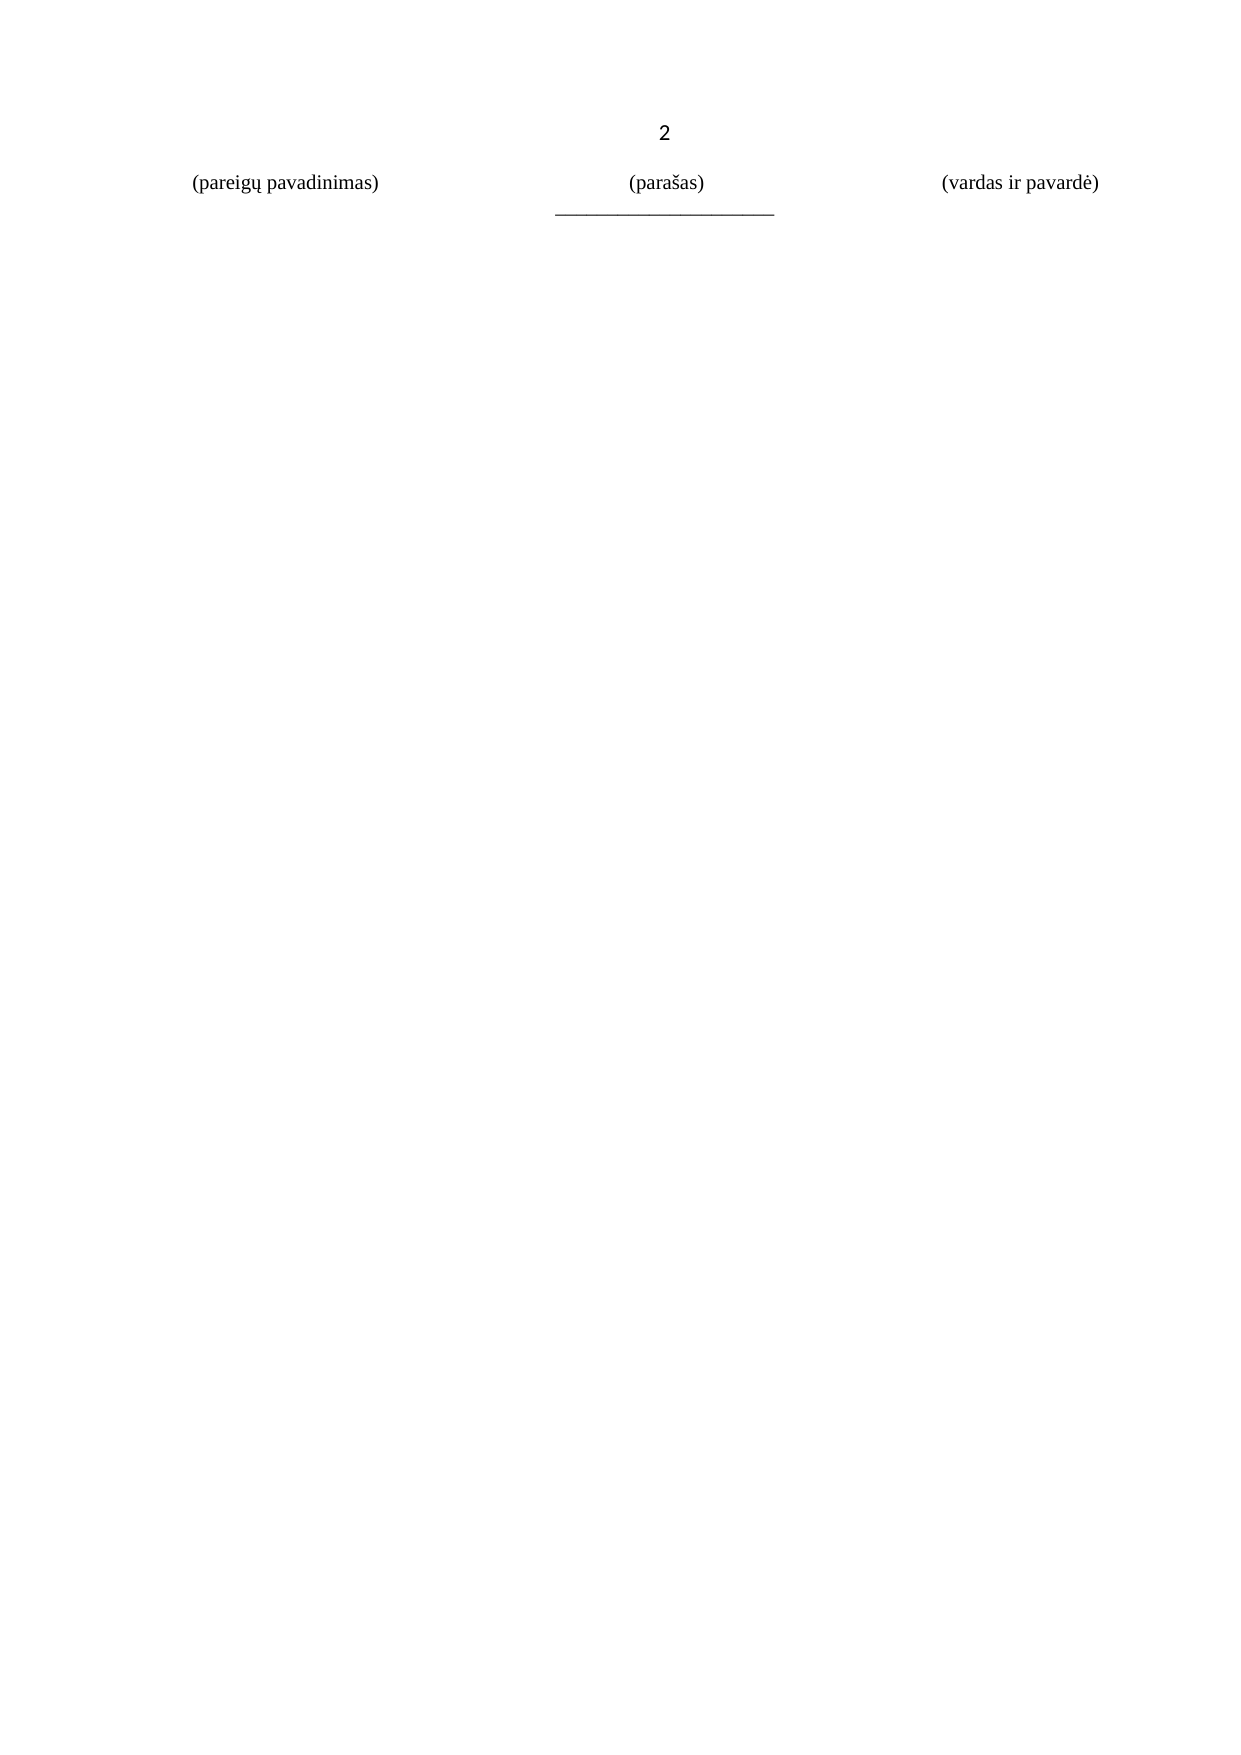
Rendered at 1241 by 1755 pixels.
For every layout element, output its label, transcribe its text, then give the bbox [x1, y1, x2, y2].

text (pareigų pavadinimas) (parašas) (vardas ir pavardė) [148, 170, 1181, 194]
text _____________________ [148, 194, 1181, 218]
